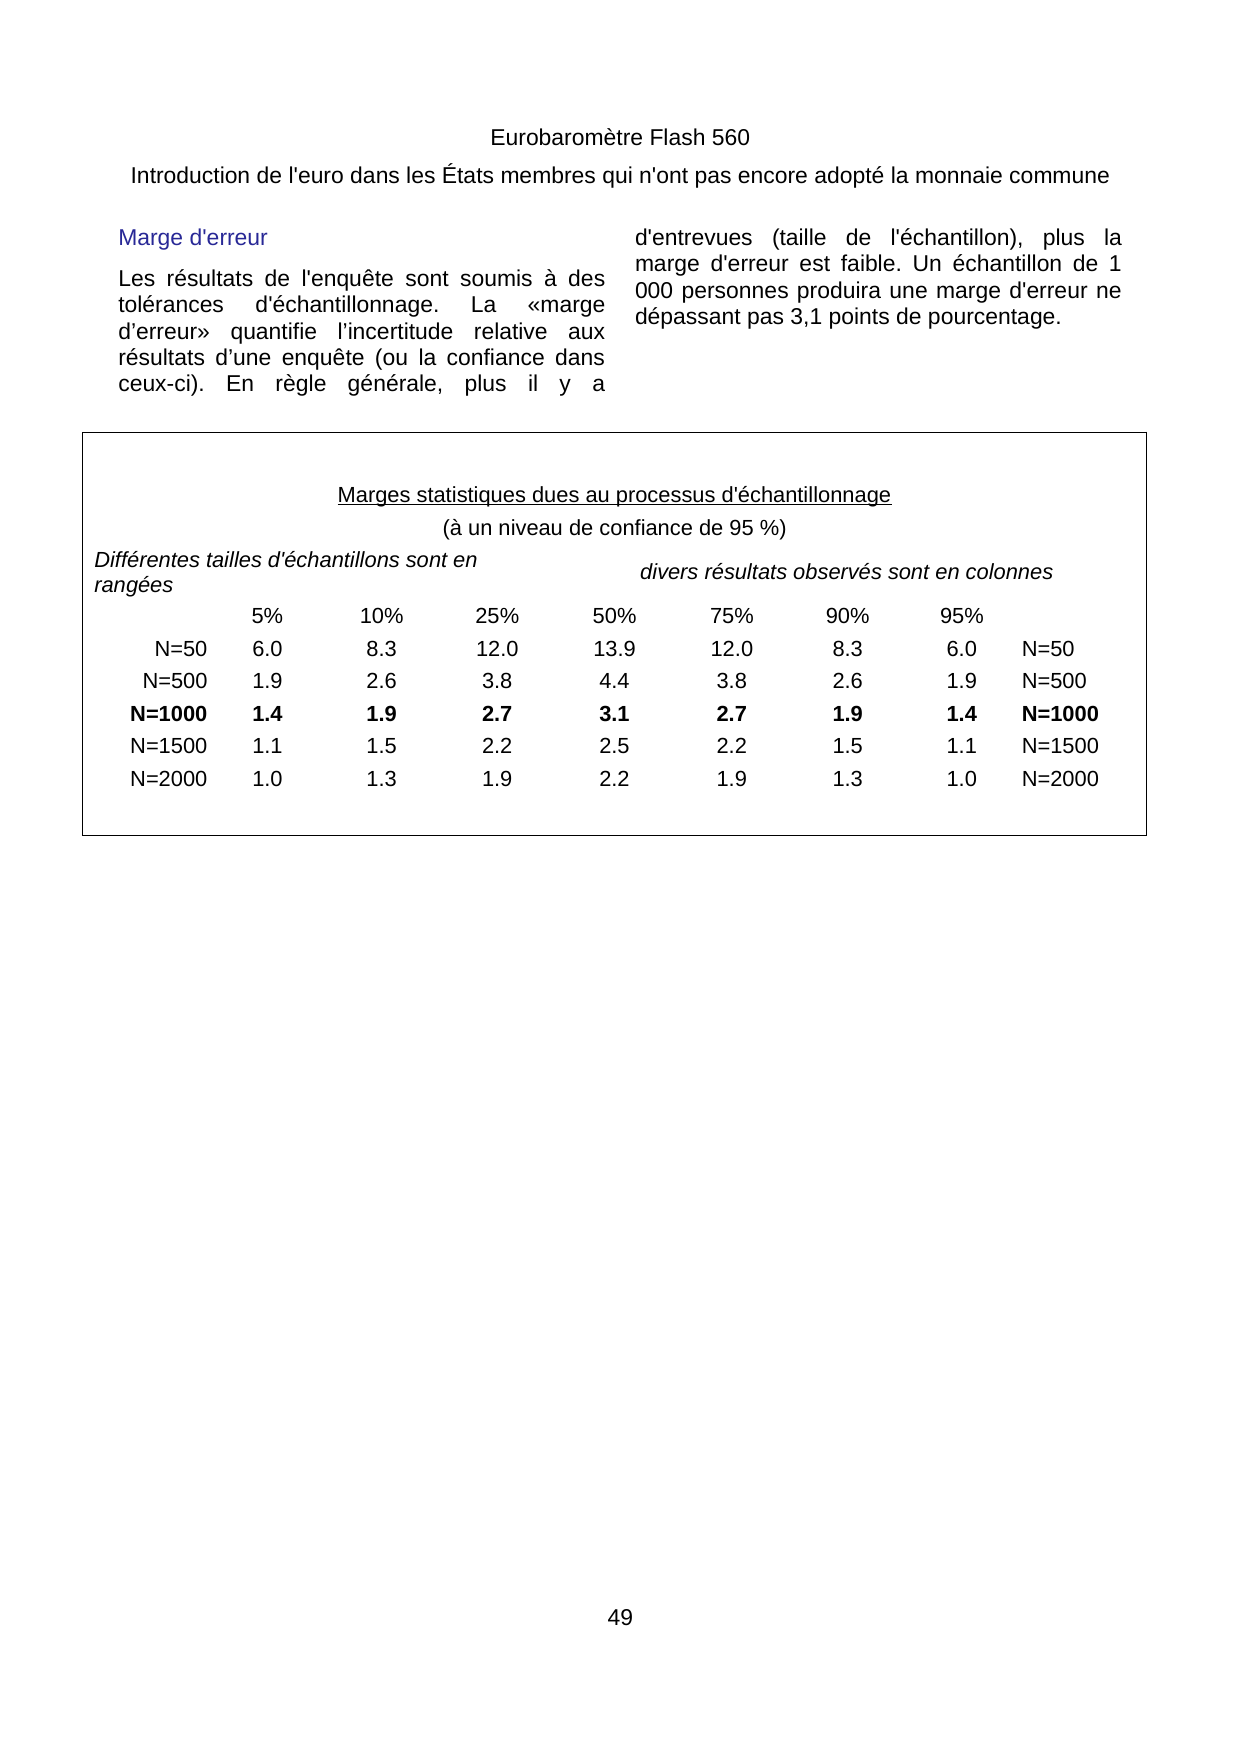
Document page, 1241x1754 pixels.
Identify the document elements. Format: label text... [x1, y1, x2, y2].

table_cell 1,9 [210, 665, 324, 697]
text Marge d'erreur [118, 224, 605, 250]
table_cell N=1500 [1019, 730, 1138, 762]
table_header Marges statistiques dues au processus d'échantillonnage [91, 479, 1138, 511]
table_cell 6,0 [210, 632, 324, 665]
table_cell N=1500 [91, 730, 210, 762]
table_cell 6,0 [905, 632, 1019, 665]
table_cell 2,5 [556, 730, 673, 762]
table_cell 1,5 [790, 730, 904, 762]
table_cell (à un niveau de confiance de 95 %) [91, 511, 1138, 544]
table_cell [1019, 600, 1138, 632]
text Les résultats de l'enquête sont soumis à des tolérances d'échantillonnage. La «marge d’erreur» quantifie l’incertitude relative aux résultats d’une enquête (ou la confiance dans ceux-ci). En règle générale, plus il y a [118, 265, 605, 397]
table_cell 2,6 [790, 665, 904, 697]
table_cell 25% [439, 600, 556, 632]
table_cell 1,9 [790, 697, 904, 729]
table_cell 1,9 [324, 697, 438, 729]
table_cell N=500 [1019, 665, 1138, 697]
table_cell 10% [324, 600, 438, 632]
table_cell 8,3 [324, 632, 438, 665]
table_cell 12,0 [673, 632, 790, 665]
text d'entrevues (taille de l'échantillon), plus la marge d'erreur est faible. Un échantillon de 1 000 personnes produira une marge d'erreur ne dépassant pas 3,1 points de pourcentage. [635, 224, 1122, 329]
table_cell 1,3 [790, 762, 904, 794]
table_cell N=1000 [1019, 697, 1138, 729]
table_cell 1,0 [210, 762, 324, 794]
table_cell 95% [905, 600, 1019, 632]
table_cell 2,7 [673, 697, 790, 729]
table_cell 50% [556, 600, 673, 632]
table_cell 3,1 [556, 697, 673, 729]
table_cell 1,0 [905, 762, 1019, 794]
table_cell 2,2 [439, 730, 556, 762]
table_cell 2,2 [673, 730, 790, 762]
table_cell 2,6 [324, 665, 438, 697]
table_cell 8,3 [790, 632, 904, 665]
table_cell Différentes tailles d'échantillons sont en rangées [91, 544, 556, 600]
table_cell 13,9 [556, 632, 673, 665]
table_cell 75% [673, 600, 790, 632]
table_cell 3,8 [673, 665, 790, 697]
table_cell 5% [210, 600, 324, 632]
table_cell 1,9 [905, 665, 1019, 697]
table_cell 1,4 [210, 697, 324, 729]
table_cell 1,1 [210, 730, 324, 762]
table_cell 1,5 [324, 730, 438, 762]
table_cell 3,8 [439, 665, 556, 697]
table_cell 2,2 [556, 762, 673, 794]
table_cell 1,3 [324, 762, 438, 794]
table_cell 1,9 [439, 762, 556, 794]
table_cell 4,4 [556, 665, 673, 697]
table_cell divers résultats observés sont en colonnes [556, 544, 1138, 600]
table_cell N=1000 [91, 697, 210, 729]
table_cell N=500 [91, 665, 210, 697]
table_cell 1,1 [905, 730, 1019, 762]
table_cell [91, 600, 210, 632]
table_cell N=50 [1019, 632, 1138, 665]
table_cell N=2000 [1019, 762, 1138, 794]
table_cell 2,7 [439, 697, 556, 729]
table_cell 1,4 [905, 697, 1019, 729]
table_cell N=50 [91, 632, 210, 665]
table_cell 90% [790, 600, 904, 632]
table_cell N=2000 [91, 762, 210, 794]
table_cell 12,0 [439, 632, 556, 665]
table_cell 1,9 [673, 762, 790, 794]
